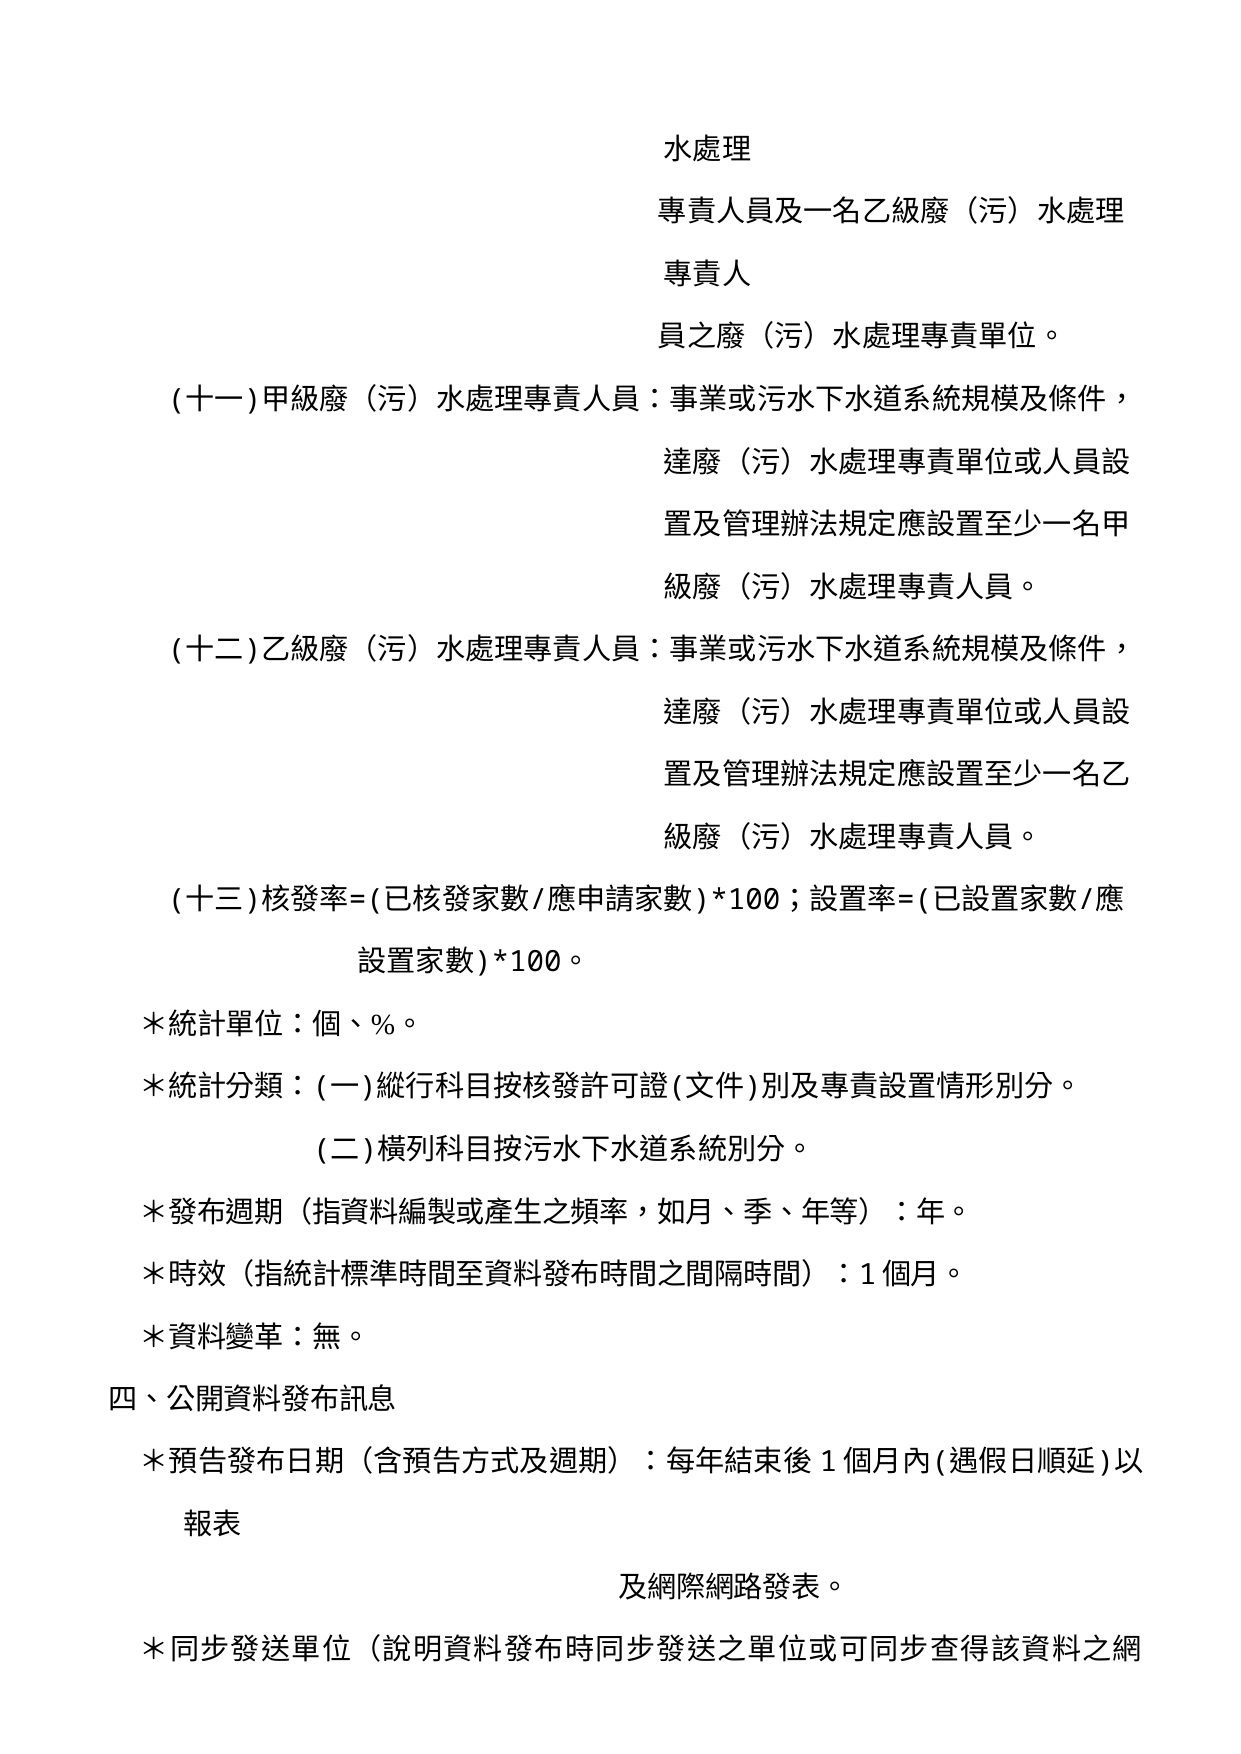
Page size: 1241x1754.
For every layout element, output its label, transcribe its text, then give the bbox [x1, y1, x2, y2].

table_header 水處理 專責人員及一名乙級廢（污）水處理專責人 員之廢（污）水處理專責單位。 (十一)甲級廢（污）水處理專責人員：事業或污水下水道系統規模及條件，達廢（污）水處理專責單位或人員設置及管理辦法規定應設置至少一名甲級廢（污）水處理專責人員。 (十二)乙級廢（污）水處理專責人員：事業或污水下水道系統規模及條件，達廢（污）水處理專責單位或人員設置及管理辦法規定應設置至少一名乙級廢（污）水處理專責人員。 (十三)核發率=(已核發家數/應申請家數)*100；設置率=(已設置家數/應設置家數)*100。 ＊統計單位：個、%。 ＊統計分類：(一)縱行科目按核發許可證(文件)別及專責設置情形別分。 (二)橫列科目按污水下水道系統別分。 ＊發布週期（指資料編製或產生之頻率，如月、季、年等）：年。 ＊時效（指統計標準時間至資料發布時間之間隔時間）：1個月。 ＊資料變革：無。 四、公開資料發布訊息 ＊預告發布日期（含預告方式及週期）：每年結束後1個月內(遇假日順延)以報表 及網際網路發表。 ＊同步發送單位（說明資料發布時同步發送之單位或可同步查得該資料之網 [98, 105, 1155, 1668]
